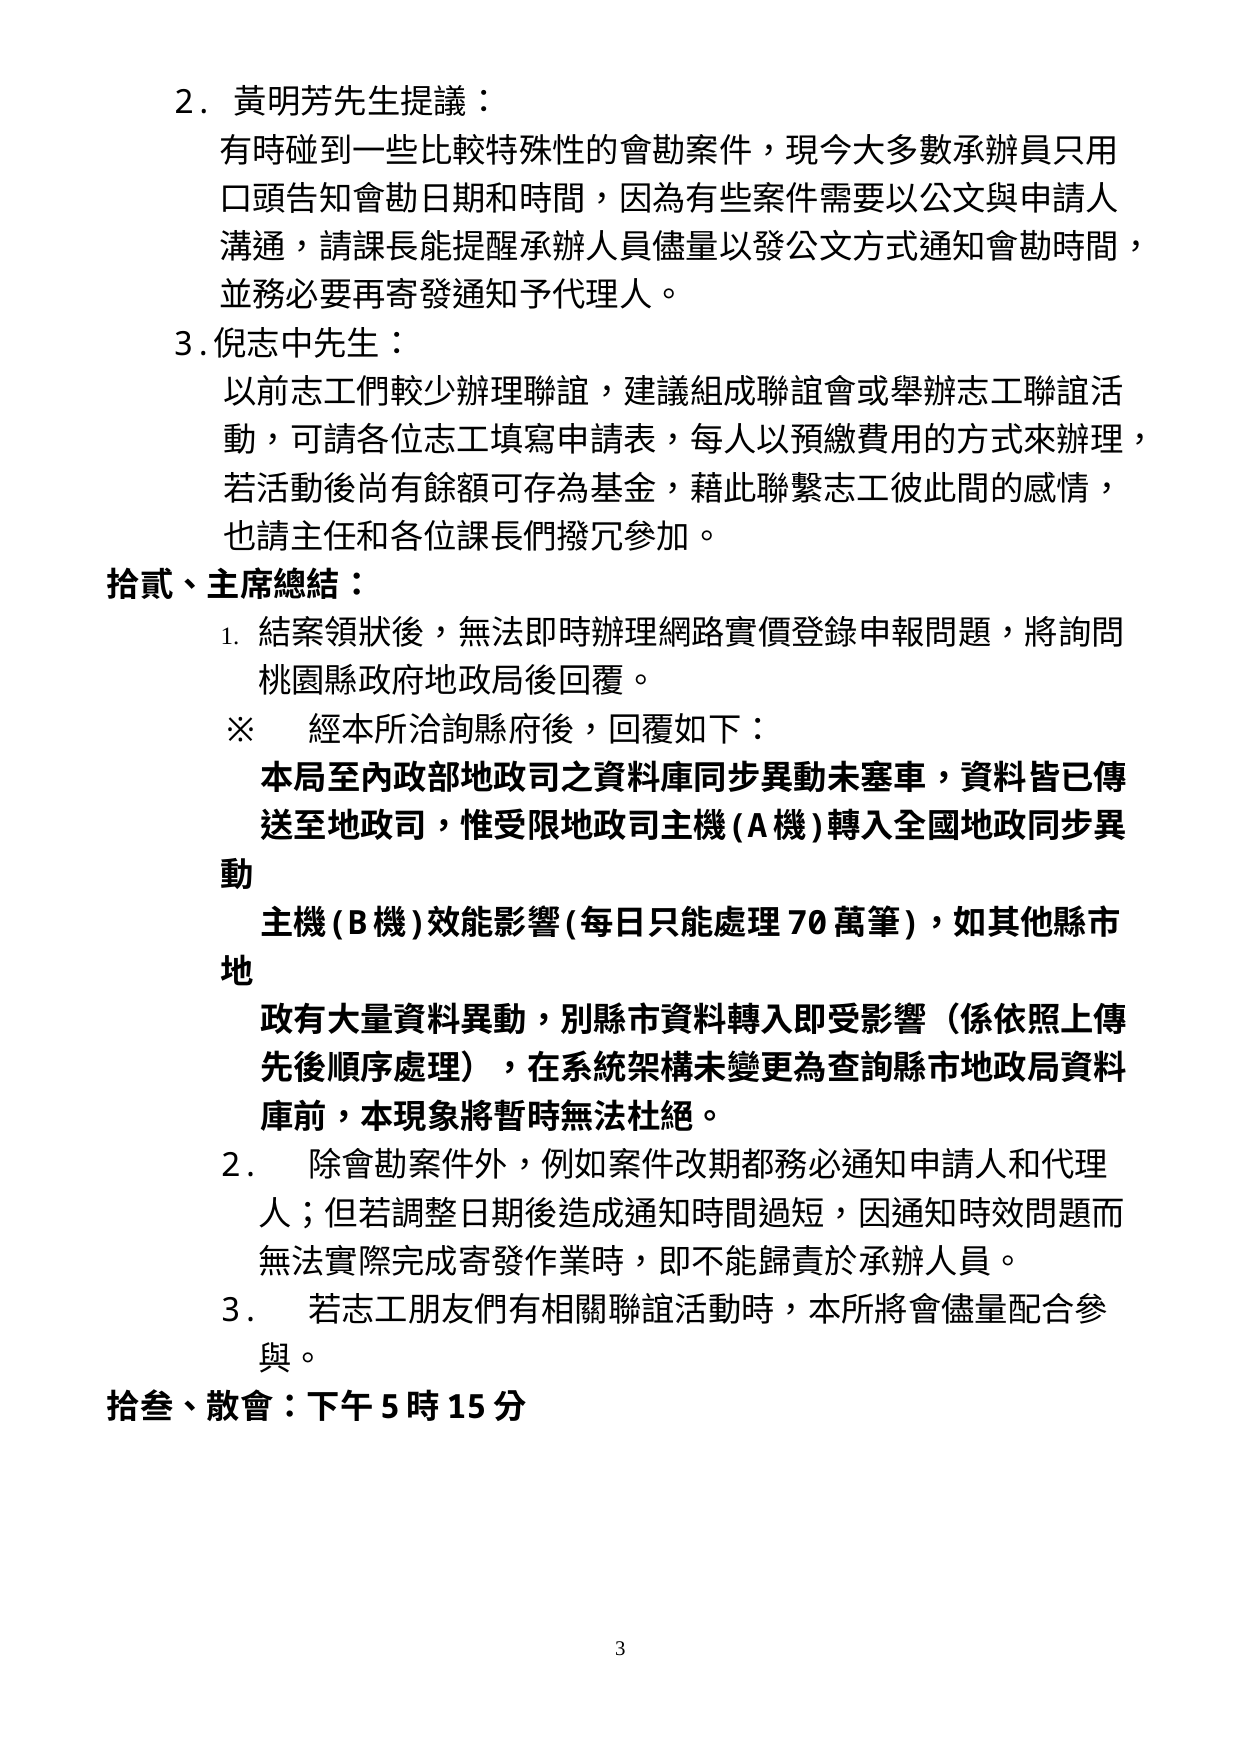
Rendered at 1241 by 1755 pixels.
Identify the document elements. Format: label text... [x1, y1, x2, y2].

text 3.倪志中先生： [106, 316, 1134, 365]
list 若志工朋友們有相關聯誼活動時，本所將會儘量配合參與。 [220, 1283, 1134, 1379]
text 主機(B機)效能影響(每日只能處理70萬筆)，如其他縣市地 [220, 896, 1134, 993]
text 拾叁、散會：下午5時15分 [106, 1379, 1134, 1428]
list 除會勘案件外，例如案件改期都務必通知申請人和代理人；但若調整日期後造成通知時間過短，因通知時效問題而無法實際完成寄發作業時，即不能歸責於承辦人員。 [220, 1138, 1134, 1283]
list 經本所洽詢縣府後，回覆如下： [220, 702, 1134, 751]
text 有時碰到一些比較特殊性的會勘案件，現今大多數承辦員只用口頭告知會勘日期和時間，因為有些案件需要以公文與申請人溝通，請課長能提醒承辦人員儘量以發公文方式通知會勘時間，並務必要再寄發通知予代理人。 [219, 123, 1134, 316]
text 庫前，本現象將暫時無法杜絕。 [220, 1089, 1134, 1138]
text 以前志工們較少辦理聯誼，建議組成聯誼會或舉辦志工聯誼活動，可請各位志工填寫申請表，每人以預繳費用的方式來辦理，若活動後尚有餘額可存為基金，藉此聯繫志工彼此間的感情，也請主任和各位課長們撥冗參加。 [106, 365, 1134, 558]
text 拾貳、主席總結： [106, 558, 1134, 606]
text 2. 黃明芳先生提議： [173, 75, 1134, 123]
list 結案領狀後，無法即時辦理網路實價登錄申報問題，將詢問桃園縣政府地政局後回覆。 [220, 606, 1134, 702]
text 政有大量資料異動，別縣市資料轉入即受影響（係依照上傳 [220, 993, 1134, 1041]
text 先後順序處理），在系統架構未變更為查詢縣市地政局資料 [220, 1041, 1134, 1089]
text 送至地政司，惟受限地政司主機(A機)轉入全國地政同步異動 [220, 799, 1134, 896]
text 本局至內政部地政司之資料庫同步異動未塞車，資料皆已傳 [220, 751, 1134, 799]
